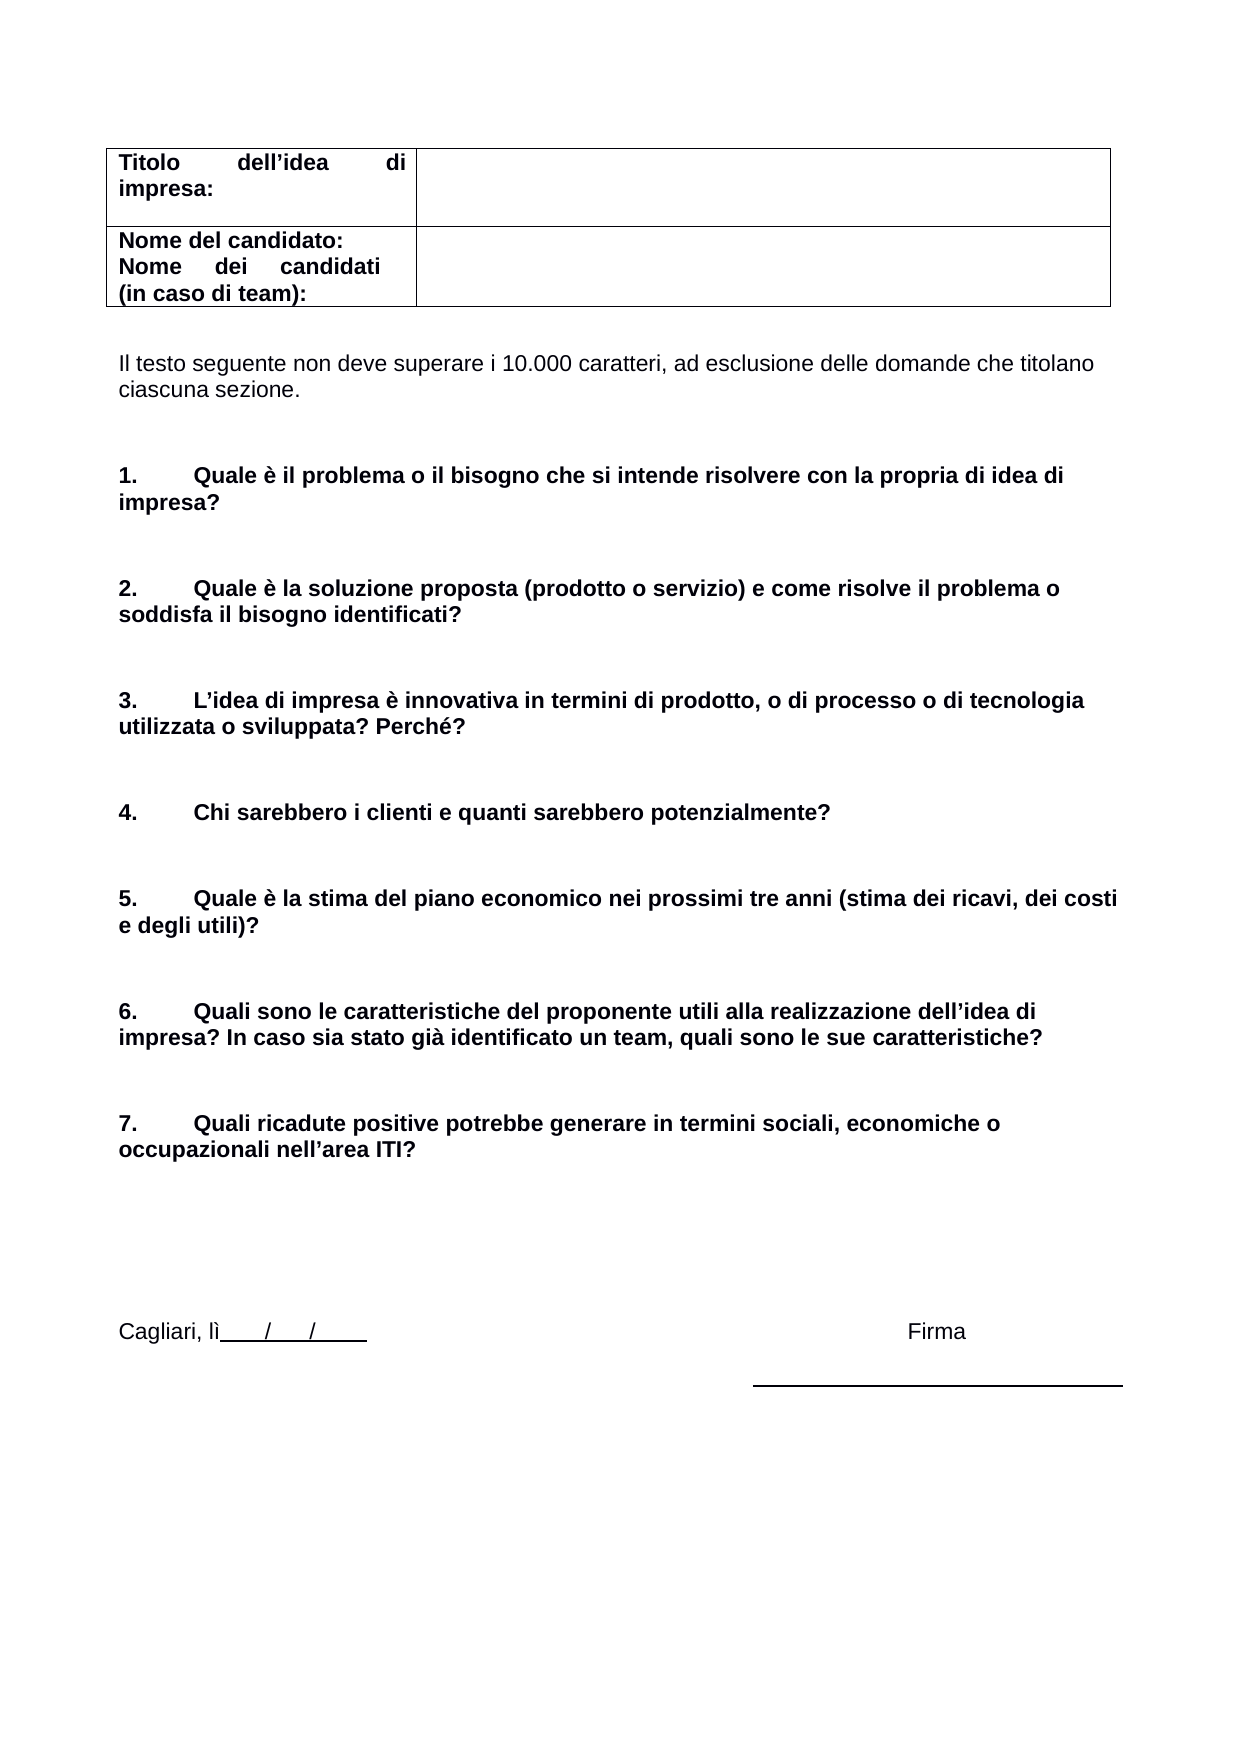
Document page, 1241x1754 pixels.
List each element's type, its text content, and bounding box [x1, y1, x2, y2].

text Cagliari, lì / / Firma [118, 1318, 1134, 1344]
table_cell Nome del candidato: Nome dei candidati (in caso di team): [107, 227, 416, 306]
table_header Titolo dell’idea di impresa: [107, 149, 416, 226]
list Chi sarebbero i clienti e quanti sarebbero potenzialmente? [118, 799, 1134, 826]
list Quali sono le caratteristiche del proponente utili alla realizzazione dell’idea di impresa? In caso sia stato già identificato un team, quali sono le sue caratteristiche? [118, 998, 1122, 1050]
list L’idea di impresa è innovativa in termini di prodotto, o di processo o di tecnologia utilizzata o sviluppata? Perché? [118, 687, 1122, 740]
text Il testo seguente non deve superare i 10.000 caratteri, ad esclusione delle domande che titolano ciascuna sezione. [118, 350, 1134, 402]
list Quali ricadute positive potrebbe generare in termini sociali, economiche o occupazionali nell’area ITI? [118, 1110, 1122, 1163]
table_header [417, 149, 1110, 226]
list Quale è la stima del piano economico nei prossimi tre anni (stima dei ricavi, dei costi e degli utili)? [118, 885, 1121, 938]
list Quale è il problema o il bisogno che si intende risolvere con la propria di idea di impresa? [118, 462, 1121, 515]
table_cell [417, 227, 1110, 306]
list Quale è la soluzione proposta (prodotto o servizio) e come risolve il problema o soddisfa il bisogno identificati? [118, 574, 1121, 627]
